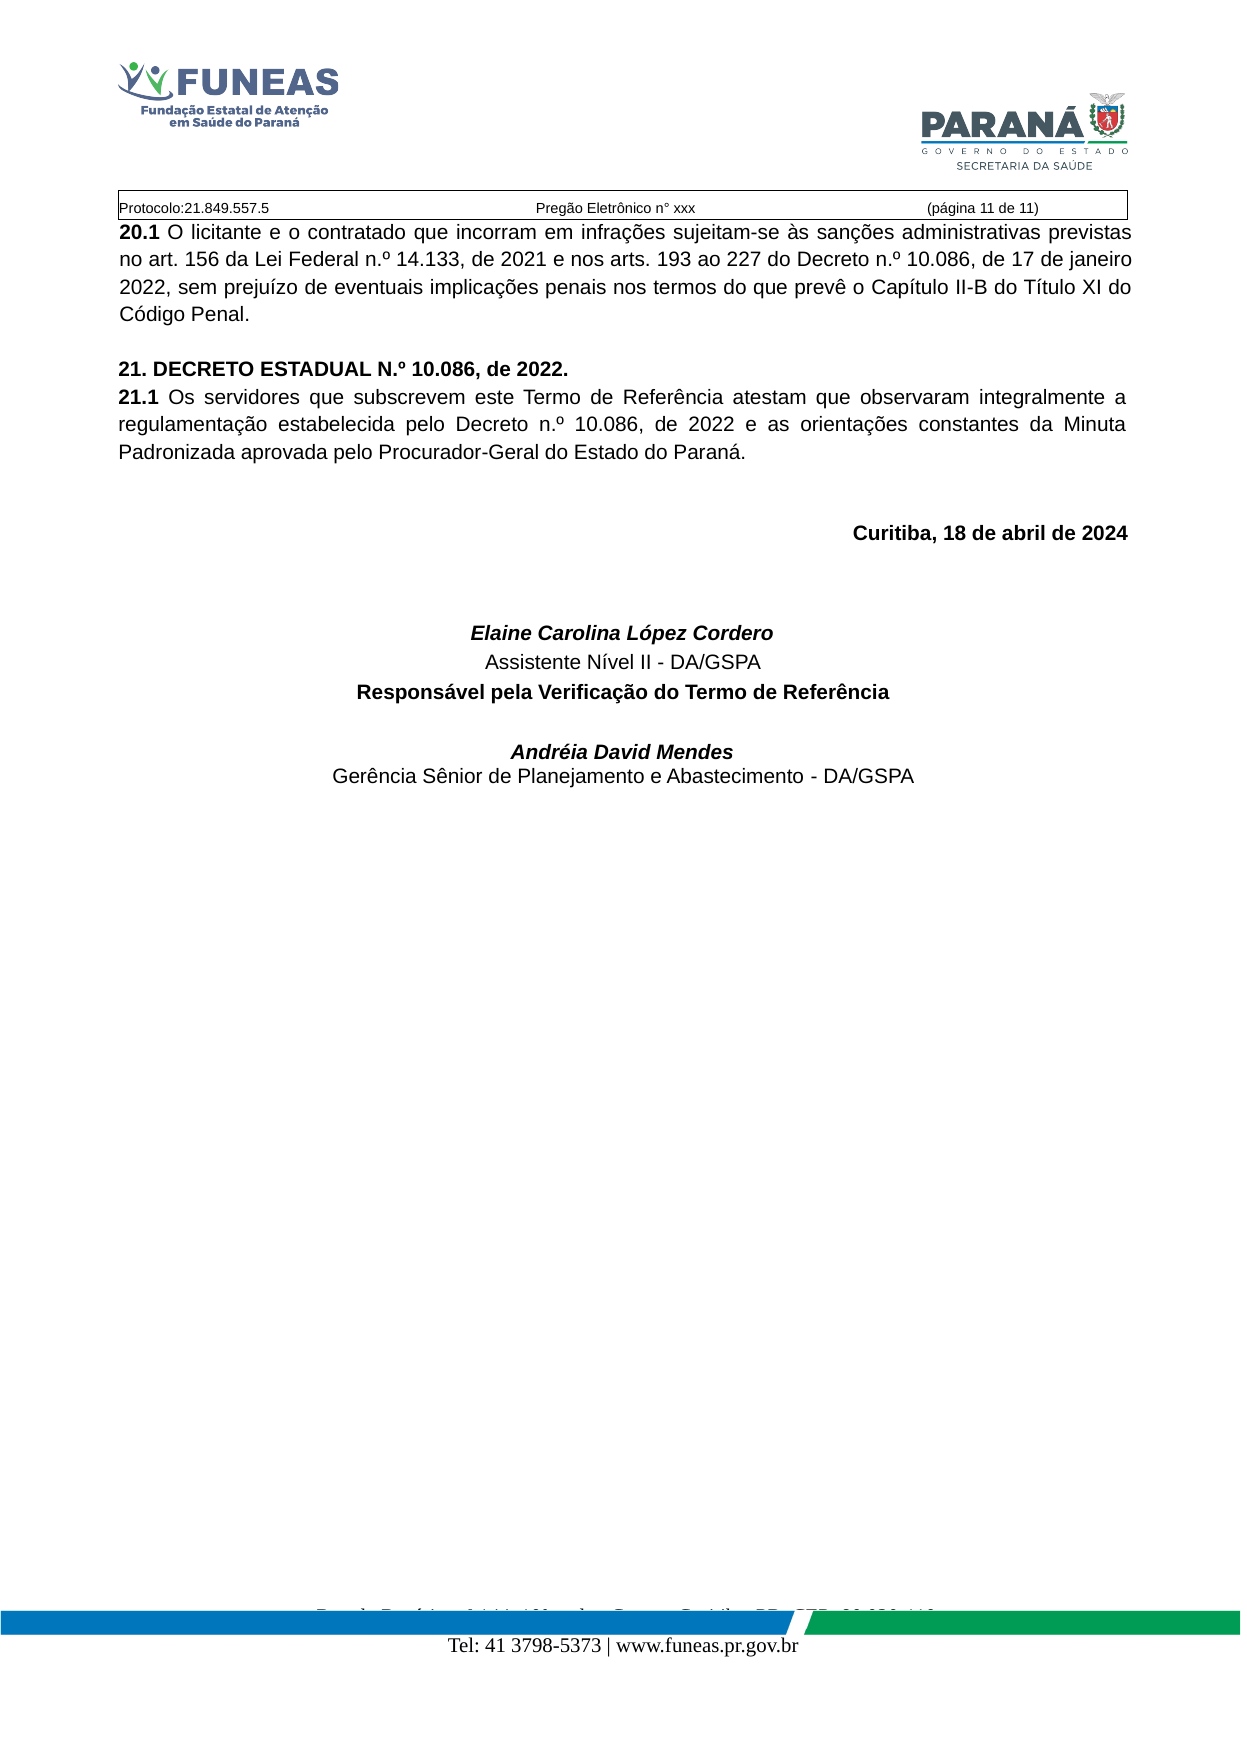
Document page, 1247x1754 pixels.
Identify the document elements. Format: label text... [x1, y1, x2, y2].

text 21.1 Os servidores que subscrevem este Termo de Referência atestam que observaram integralmente a regulamentação estabelecida pelo Decreto n.º 10.086, de 2022 e as orientações constantes da Minuta Padronizada aprovada pelo Procurador-Geral do Estado do Paraná. [118, 385, 1128, 464]
text Curitiba, 18 de abril de 2024 [118, 521, 1128, 545]
text 21. DECRETO ESTADUAL N.º 10.086, de 2022. [118, 357, 1128, 381]
text Elaine Carolina López Cordero [118, 620, 1128, 644]
text Responsável pela Verificação do Termo de Referência [118, 680, 1128, 704]
text Andréia David Mendes Gerência Sênior de Planejamento e Abastecimento - DA/GSPA [118, 740, 1128, 788]
text Assistente Nível II - DA/GSPA [118, 650, 1128, 674]
text 20.1 O licitante e o contratado que incorram em infrações sujeitam-se às sanções administrativas previstas no art. 156 da Lei Federal n.º 14.133, de 2021 e nos arts. 193 ao 227 do Decreto n.º 10.086, de 17 de janeiro 2022, sem prejuízo de eventuais implicações penais nos termos do que prevê o Capítulo II-B do Título XI do Código Penal. [119, 220, 1134, 326]
